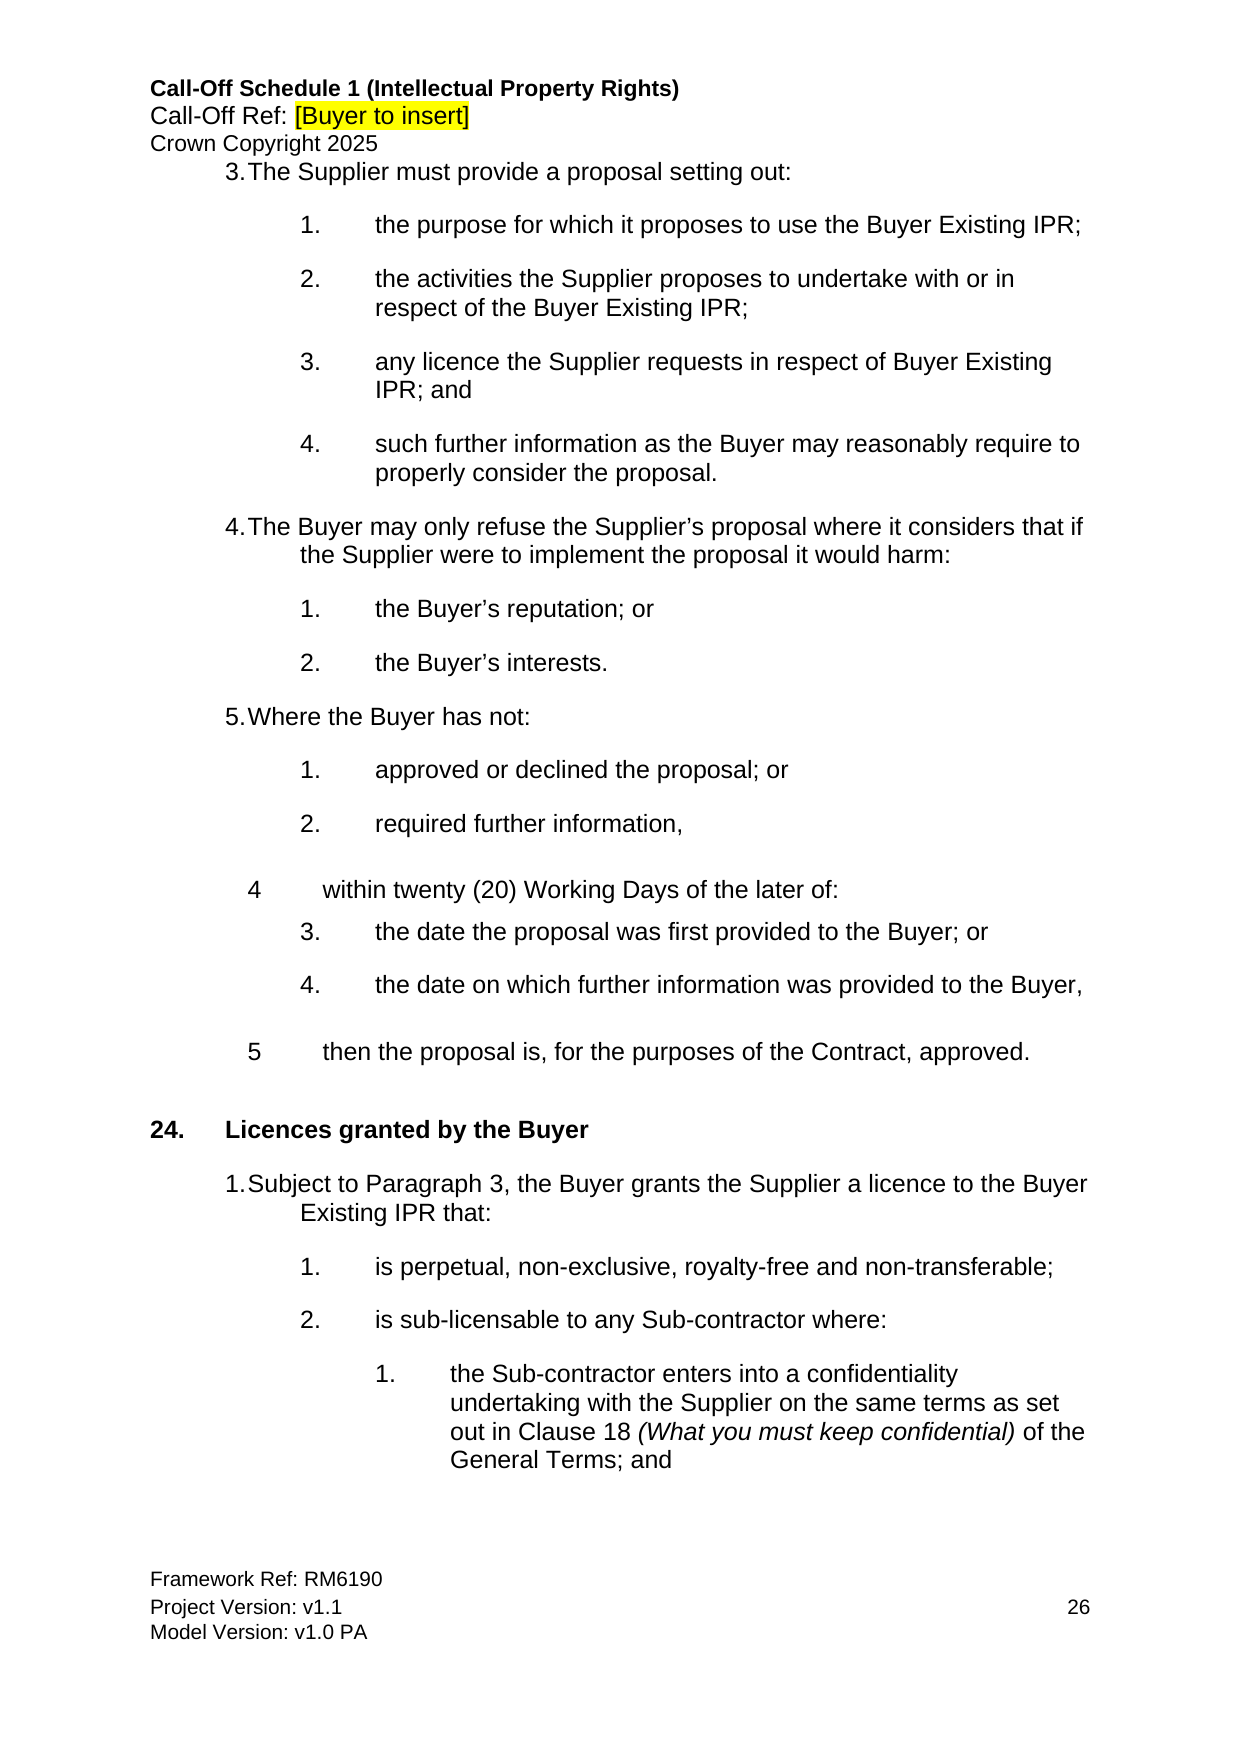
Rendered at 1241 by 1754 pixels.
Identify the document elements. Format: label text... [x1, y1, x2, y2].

subtitle The Buyer may only refuse the Supplier’s proposal where it considers that if the Supplier were to implement the proposal it would harm: [225, 511, 1090, 569]
subtitle the purpose for which it proposes to use the Buyer Existing IPR; [300, 210, 1090, 239]
subtitle Licences granted by the Buyer [150, 1115, 1090, 1144]
subtitle Subject to Paragraph 3, the Buyer grants the Supplier a licence to the Buyer Existing IPR that: [225, 1169, 1090, 1226]
subtitle is perpetual, non-exclusive, royalty-free and non-transferable; [300, 1251, 1090, 1280]
subtitle the Buyer’s interests. [300, 648, 1090, 676]
subtitle the activities the Supplier proposes to undertake with or in respect of the Buyer Existing IPR; [300, 264, 1090, 321]
subtitle any licence the Supplier requests in respect of Buyer Existing IPR; and [300, 346, 1090, 404]
subtitle the date the proposal was first provided to the Buyer; or [300, 916, 1090, 945]
subtitle required further information, [300, 809, 1090, 838]
subtitle such further information as the Buyer may reasonably require to properly consider the proposal. [300, 429, 1090, 486]
subtitle approved or declined the proposal; or [300, 755, 1090, 784]
subtitle The Supplier must provide a proposal setting out: [225, 156, 1090, 185]
subtitle Where the Buyer has not: [225, 701, 1090, 730]
subtitle is sub-licensable to any Sub-contractor where: [300, 1305, 1090, 1334]
list then the proposal is, for the purposes of the Contract, approved. [247, 1036, 1090, 1065]
list within twenty (20) Working Days of the later of: [247, 875, 1090, 904]
subtitle the Buyer’s reputation; or [300, 594, 1090, 623]
subtitle the Sub-contractor enters into a confidentiality undertaking with the Supplier on the same terms as set out in Clause 18 (What you must keep confidential) of the General Terms; and [375, 1359, 1090, 1474]
subtitle the date on which further information was provided to the Buyer, [300, 970, 1090, 999]
